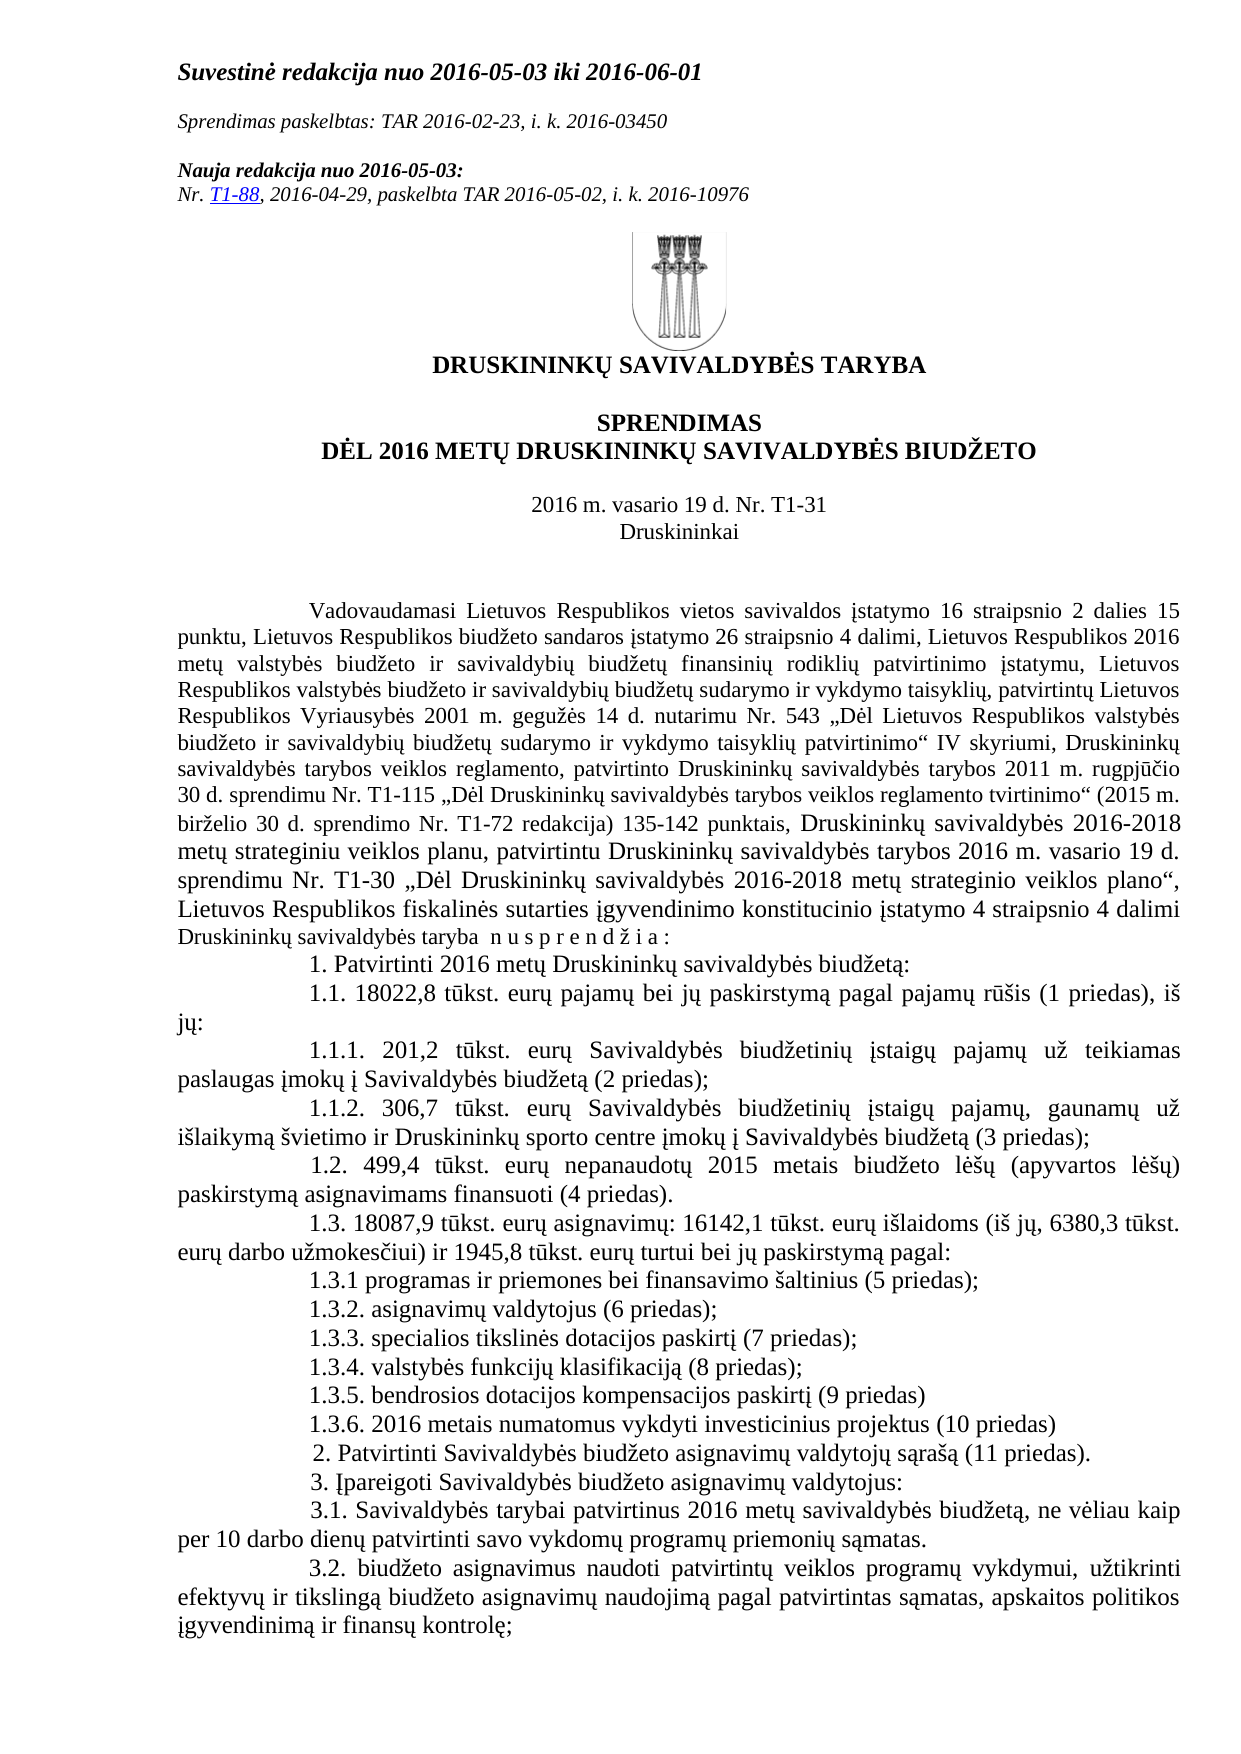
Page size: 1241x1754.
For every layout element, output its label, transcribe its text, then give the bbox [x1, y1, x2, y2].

text 1.3.5. bendrosios dotacijos kompensacijos paskirtį (9 priedas) [177, 1380, 1181, 1409]
text 1.1.2. 306,7 tūkst. eurų Savivaldybės biudžetinių įstaigų pajamų, gaunamų už išlaikymą švietimo ir Druskininkų sporto centre įmokų į Savivaldybės biudžetą (3 priedas); [177, 1093, 1181, 1150]
text Sprendimas paskelbtas: TAR 2016-02-23, i. k. 2016-03450 [177, 109, 1181, 133]
text 1.3.1 programas ir priemones bei finansavimo šaltinius (5 priedas); [177, 1265, 1181, 1294]
text Nauja redakcija nuo 2016-05-03: [177, 158, 1181, 182]
text 1.3.4. valstybės funkcijų klasifikaciją (8 priedas); [177, 1352, 1181, 1380]
text Vadovaudamasi Lietuvos Respublikos vietos savivaldos įstatymo 16 straipsnio 2 dalies 15 punktu, Lietuvos Respublikos biudžeto sandaros įstatymo 26 straipsnio 4 dalimi, Lietuvos Respublikos 2016 metų valstybės biudžeto ir savivaldybių biudžetų finansinių rodiklių patvirtinimo įstatymu, Lietuvos Respublikos valstybės biudžeto ir savivaldybių biudžetų sudarymo ir vykdymo taisyklių, patvirtintų Lietuvos Respublikos Vyriausybės 2001 m. gegužės 14 d. nutarimu Nr. 543 „Dėl Lietuvos Respublikos valstybės biudžeto ir savivaldybių biudžetų sudarymo ir vykdymo taisyklių patvirtinimo“ IV skyriumi, Druskininkų savivaldybės tarybos veiklos reglamento, patvirtinto Druskininkų savivaldybės tarybos 2011 m. rugpjūčio 30 d. sprendimu Nr. T1-115 „Dėl Druskininkų savivaldybės tarybos veiklos reglamento tvirtinimo“ (2015 m. birželio 30 d. sprendimo Nr. T1-72 redakcija) 135-142 punktais, Druskininkų savivaldybės 2016-2018 metų strateginiu veiklos planu, patvirtintu Druskininkų savivaldybės tarybos 2016 m. vasario 19 d. sprendimu Nr. T1-30 „Dėl Druskininkų savivaldybės 2016-2018 metų strateginio veiklos plano“, Lietuvos Respublikos fiskalinės sutarties įgyvendinimo konstitucinio įstatymo 4 straipsnio 4 dalimi Druskininkų savivaldybės taryba n u s p r e n d ž i a : [177, 597, 1181, 949]
text Suvestinė redakcija nuo 2016-05-03 iki 2016-06-01 [177, 57, 1181, 85]
text 3. Įpareigoti Savivaldybės biudžeto asignavimų valdytojus: [177, 1467, 1181, 1495]
text SPRENDIMAS [177, 408, 1181, 436]
text 1.3. 18087,9 tūkst. eurų asignavimų: 16142,1 tūkst. eurų išlaidoms (iš jų, 6380,3 tūkst. eurų darbo užmokesčiui) ir 1945,8 tūkst. eurų turtui bei jų paskirstymą pagal: [177, 1208, 1181, 1265]
text Nr. T1-88, 2016-04-29, paskelbta TAR 2016-05-02, i. k. 2016-10976 [177, 182, 1181, 206]
text 3.1. Savivaldybės tarybai patvirtinus 2016 metų savivaldybės biudžetą, ne vėliau kaip per 10 darbo dienų patvirtinti savo vykdomų programų priemonių sąmatas. [177, 1495, 1181, 1553]
text 1.1. 18022,8 tūkst. eurų pajamų bei jų paskirstymą pagal pajamų rūšis (1 priedas), iš jų: [177, 978, 1181, 1035]
text 1.1.1. 201,2 tūkst. eurų Savivaldybės biudžetinių įstaigų pajamų už teikiamas paslaugas įmokų į Savivaldybės biudžetą (2 priedas); [177, 1035, 1181, 1093]
text 1. Patvirtinti 2016 metų Druskininkų savivaldybės biudžetą: [177, 949, 1181, 978]
text DRUSKININKŲ SAVIVALDYBĖS TARYBA [177, 350, 1181, 379]
text 1.2. 499,4 tūkst. eurų nepanaudotų 2015 metais biudžeto lėšų (apyvartos lėšų) paskirstymą asignavimams finansuoti (4 priedas). [177, 1150, 1181, 1208]
text 1.3.3. specialios tikslinės dotacijos paskirtį (7 priedas); [177, 1323, 1181, 1352]
text Druskininkai [177, 518, 1181, 544]
text 1.3.6. 2016 metais numatomus vykdyti investicinius projektus (10 priedas) [177, 1409, 1181, 1438]
text 2. Patvirtinti Savivaldybės biudžeto asignavimų valdytojų sąrašą (11 priedas). [177, 1438, 1181, 1467]
text 1.3.2. asignavimų valdytojus (6 priedas); [177, 1294, 1181, 1323]
text DĖL 2016 METŲ DRUSKININKŲ SAVIVALDYBĖS BIUDŽETO [177, 436, 1181, 465]
text 3.2. biudžeto asignavimus naudoti patvirtintų veiklos programų vykdymui, užtikrinti efektyvų ir tikslingą biudžeto asignavimų naudojimą pagal patvirtintas sąmatas, apskaitos politikos įgyvendinimą ir finansų kontrolę; [177, 1553, 1181, 1639]
text 2016 m. vasario 19 d. Nr. T1-31 [177, 491, 1181, 518]
